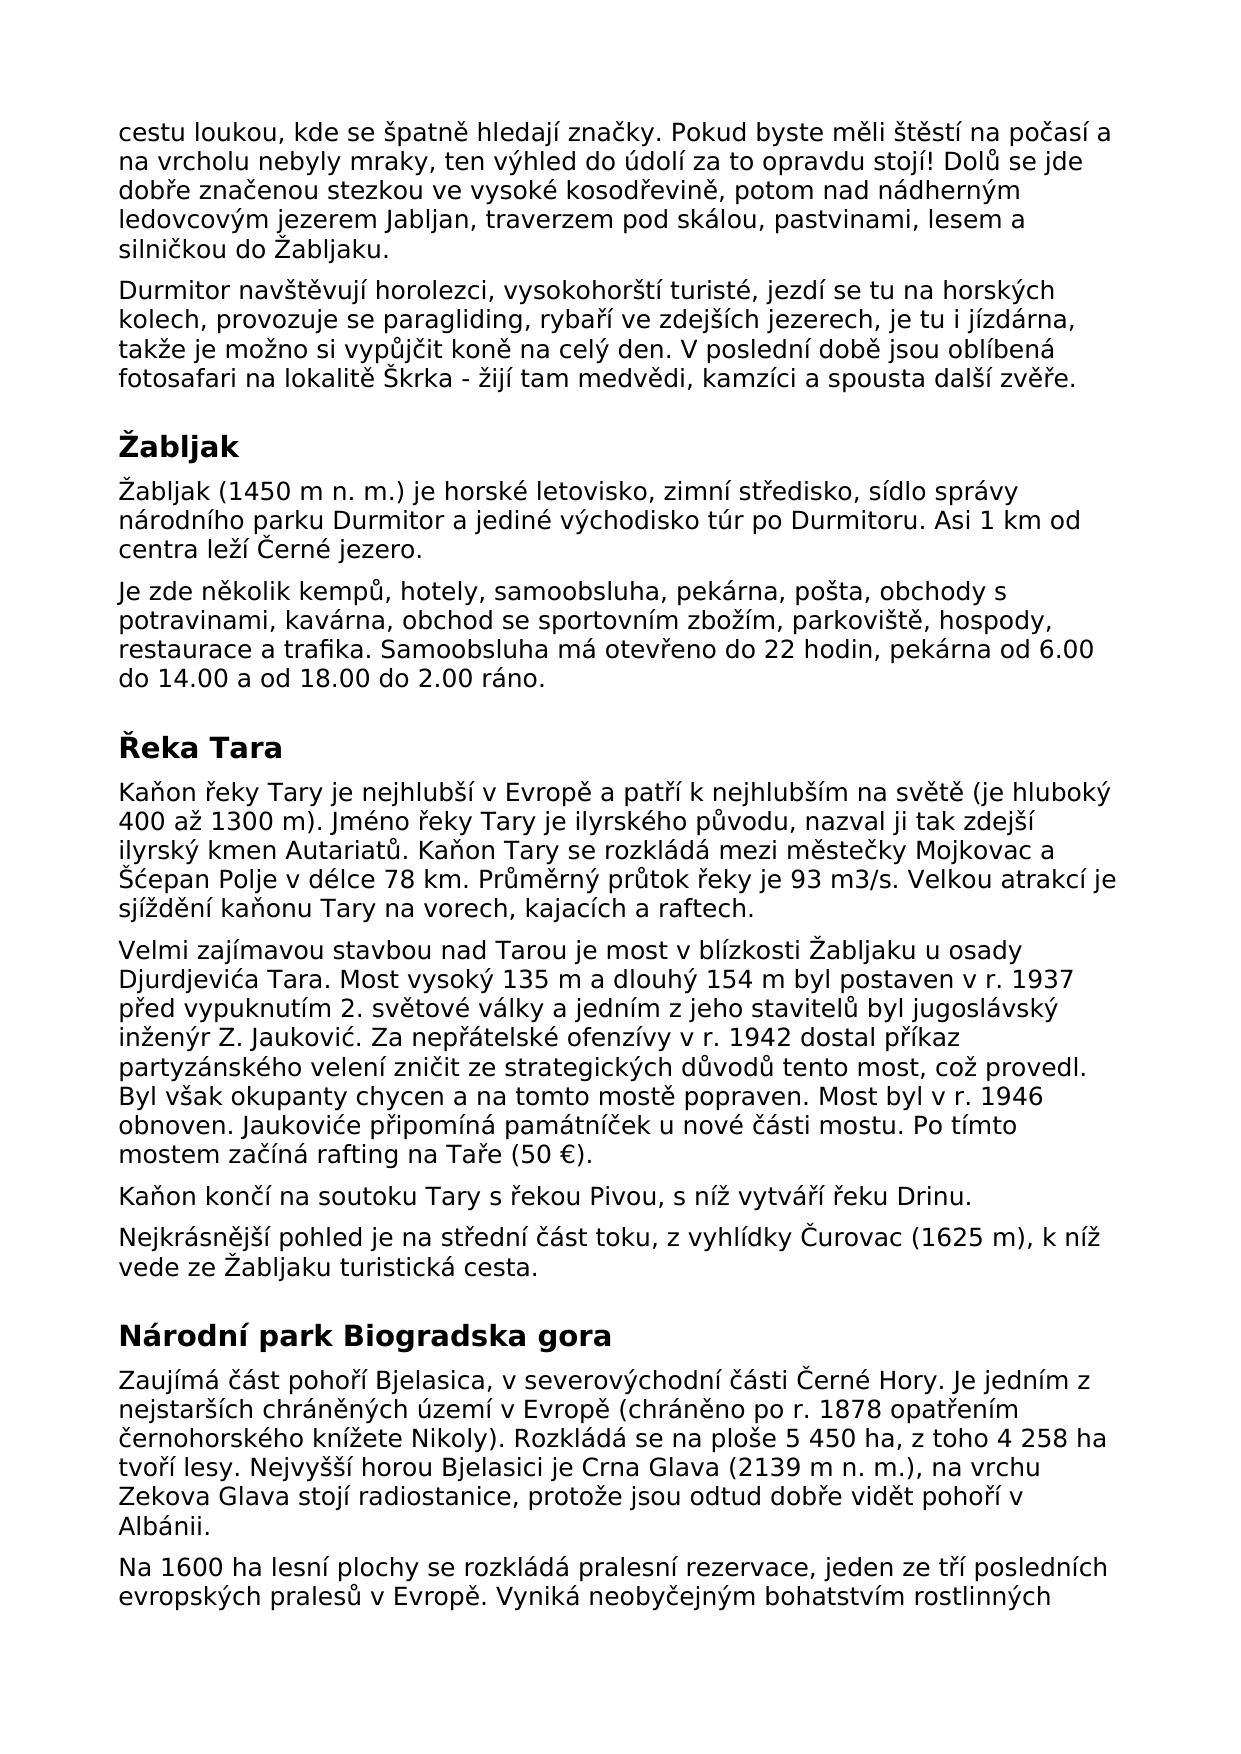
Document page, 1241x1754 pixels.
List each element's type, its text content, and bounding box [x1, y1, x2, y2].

text Kaňon řeky Tary je nejhlubší v Evropě a patří k nejhlubším na světě (je hluboký 400 až 1300 m). Jméno řeky Tary je ilyrského původu, nazval ji tak zdejší ilyrský kmen Autariatů. Kaňon Tary se rozkládá mezi městečky Mojkovac a Šćepan Polje v délce 78 km. Průměrný průtok řeky je 93 m3/s. Velkou atrakcí je sjíždění kaňonu Tary na vorech, kajacích a raftech. [118, 778, 1122, 923]
text Velmi zajímavou stavbou nad Tarou je most v blízkosti Žabljaku u osady Djurdjevića Tara. Most vysoký 135 m a dlouhý 154 m byl postaven v r. 1937 před vypuknutím 2. světové války a jedním z jeho stavitelů byl jugoslávský inženýr Z. Jauković. Za nepřátelské ofenzívy v r. 1942 dostal příkaz partyzánského velení zničit ze strategických důvodů tento most, což provedl. Byl však okupanty chycen a na tomto mostě popraven. Most byl v r. 1946 obnoven. Jaukoviće připomíná památníček u nové části mostu. Po tímto mostem začíná rafting na Taře (50 €). [118, 936, 1122, 1169]
text cestu loukou, kde se špatně hledají značky. Pokud byste měli štěstí na počasí a na vrcholu nebyly mraky, ten výhled do údolí za to opravdu stojí! Dolů se jde dobře značenou stezkou ve vysoké kosodřevině, potom nad nádherným ledovcovým jezerem Jabljan, traverzem pod skálou, pastvinami, lesem a silničkou do Žabljaku. [118, 118, 1122, 264]
subtitle Řeka Tara [118, 731, 1122, 765]
text Na 1600 ha lesní plochy se rozkládá pralesní rezervace, jeden ze tří posledních evropských pralesů v Evropě. Vyniká neobyčejným bohatstvím rostlinných [118, 1553, 1122, 1612]
subtitle Národní park Biogradska gora [118, 1319, 1122, 1353]
subtitle Žabljak [118, 431, 1122, 464]
text Kaňon končí na soutoku Tary s řekou Pivou, s níž vytváří řeku Drinu. [118, 1182, 1122, 1211]
text Nejkrásnější pohled je na střední část toku, z vyhlídky Čurovac (1625 m), k níž vede ze Žabljaku turistická cesta. [118, 1223, 1122, 1282]
text Zaujímá část pohoří Bjelasica, v severovýchodní části Černé Hory. Je jedním z nejstarších chráněných území v Evropě (chráněno po r. 1878 opatřením černohorského knížete Nikoly). Rozkládá se na ploše 5 450 ha, z toho 4 258 ha tvoří lesy. Nejvyšší horou Bjelasici je Crna Glava (2139 m n. m.), na vrchu Zekova Glava stojí radiostanice, protože jsou odtud dobře vidět pohoří v Albánii. [118, 1366, 1122, 1541]
text Durmitor navštěvují horolezci, vysokohorští turisté, jezdí se tu na horských kolech, provozuje se paragliding, rybaří ve zdejších jezerech, je tu i jízdárna, takže je možno si vypůjčit koně na celý den. V poslední době jsou oblíbená fotosafari na lokalitě Škrka - žijí tam medvědi, kamzíci a spousta další zvěře. [118, 276, 1122, 393]
text Žabljak (1450 m n. m.) je horské letovisko, zimní středisko, sídlo správy národního parku Durmitor a jediné východisko túr po Durmitoru. Asi 1 km od centra leží Černé jezero. [118, 477, 1122, 564]
text Je zde několik kempů, hotely, samoobsluha, pekárna, pošta, obchody s potravinami, kavárna, obchod se sportovním zbožím, parkoviště, hospody, restaurace a trafika. Samoobsluha má otevřeno do 22 hodin, pekárna od 6.00 do 14.00 a od 18.00 do 2.00 ráno. [118, 577, 1122, 694]
